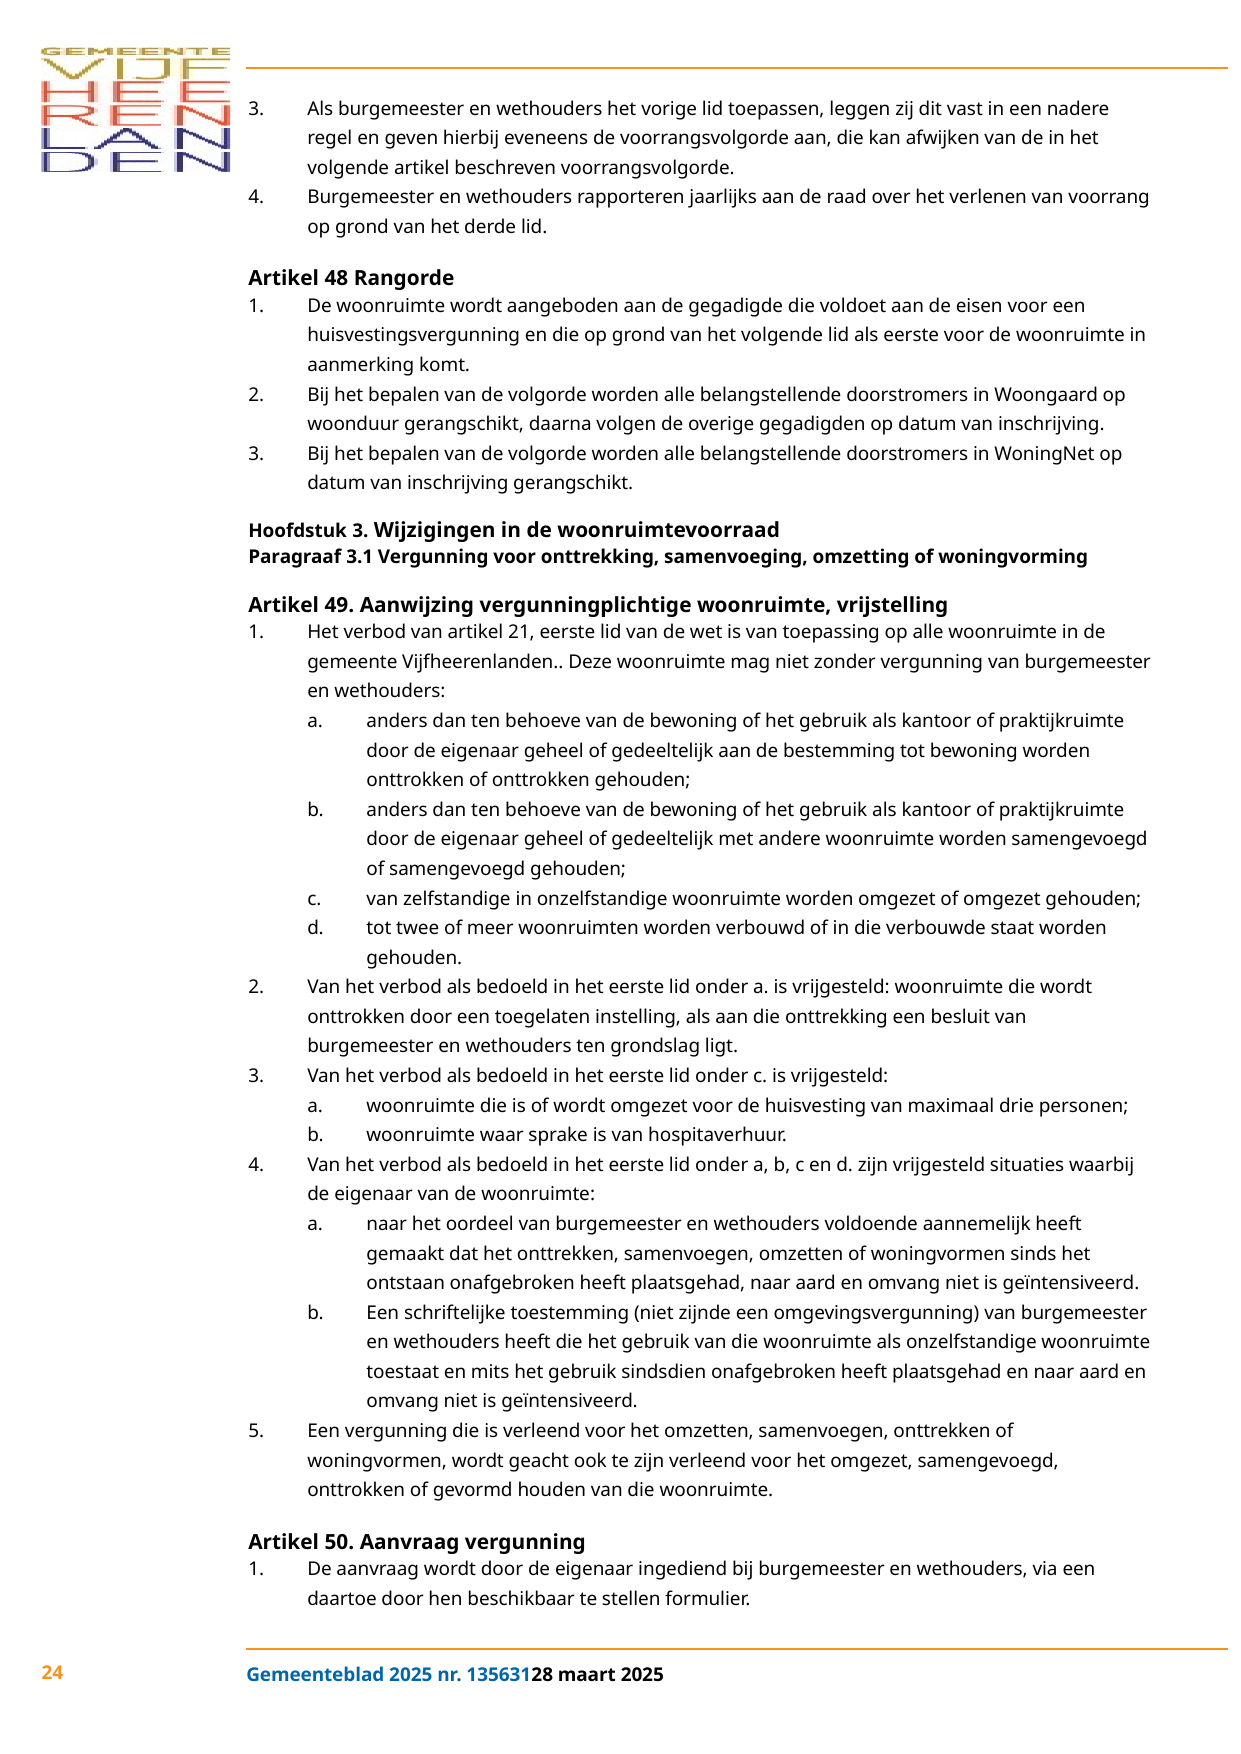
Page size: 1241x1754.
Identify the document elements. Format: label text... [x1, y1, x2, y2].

text Paragraaf 3.1 Vergunning voor onttrekking, samenvoeging, omzetting of woningvorming [248, 543, 1152, 569]
list tot twee of meer woonruimten worden verbouwd of in die verbouwde staat worden gehouden. [307, 914, 1152, 970]
text Artikel 50. Aanvraag vergunning [248, 1527, 1152, 1555]
list Een schriftelijke toestemming (niet zijnde een omgevingsvergunning) van burgemeester en wethouders heeft die het gebruik van die woonruimte als onzelfstandige woonruimte toestaat en mits het gebruik sindsdien onafgebroken heeft plaatsgehad en naar aard en omvang niet is geïntensiveerd. [307, 1299, 1152, 1413]
list woonruimte waar sprake is van hospitaverhuur. [307, 1121, 1152, 1147]
list Het verbod van artikel 21, eerste lid van de wet is van toepassing op alle woonruimte in de gemeente Vijfheerenlanden.. Deze woonruimte mag niet zonder vergunning van burgemeester en wethouders: [248, 618, 1152, 703]
list Van het verbod als bedoeld in het eerste lid onder c. is vrijgesteld: [248, 1062, 1152, 1088]
list De aanvraag wordt door de eigenaar ingediend bij burgemeester en wethouders, via een daartoe door hen beschikbaar te stellen formulier. [248, 1555, 1152, 1611]
list Een vergunning die is verleend voor het omzetten, samenvoegen, onttrekken of woningvormen, wordt geacht ook te zijn verleend voor het omgezet, samengevoegd, onttrokken of gevormd houden van die woonruimte. [248, 1417, 1152, 1502]
list De woonruimte wordt aangeboden aan de gegadigde die voldoet aan de eisen voor een huisvestingsvergunning en die op grond van het volgende lid als eerste voor de woonruimte in aanmerking komt. [248, 292, 1152, 377]
text Artikel 49. Aanwijzing vergunningplichtige woonruimte, vrijstelling [248, 590, 1152, 618]
picture [41, 47, 231, 172]
list Van het verbod als bedoeld in het eerste lid onder a, b, c en d. zijn vrijgesteld situaties waarbij de eigenaar van de woonruimte: [248, 1151, 1152, 1206]
text Artikel 48 Rangorde [248, 263, 1152, 292]
list Bij het bepalen van de volgorde worden alle belangstellende doorstromers in WoningNet op datum van inschrijving gerangschikt. [248, 440, 1152, 495]
list naar het oordeel van burgemeester en wethouders voldoende aannemelijk heeft gemaakt dat het onttrekken, samenvoegen, omzetten of woningvormen sinds het ontstaan onafgebroken heeft plaatsgehad, naar aard en omvang niet is geïntensiveerd. [307, 1210, 1152, 1295]
list woonruimte die is of wordt omgezet voor de huisvesting van maximaal drie personen; [307, 1092, 1152, 1118]
list van zelfstandige in onzelfstandige woonruimte worden omgezet of omgezet gehouden; [307, 885, 1152, 911]
list Als burgemeester en wethouders het vorige lid toepassen, leggen zij dit vast in een nadere regel en geven hierbij eveneens de voorrangsvolgorde aan, die kan afwijken van de in het volgende artikel beschreven voorrangsvolgorde. [248, 95, 1152, 180]
list anders dan ten behoeve van de bewoning of het gebruik als kantoor of praktijkruimte door de eigenaar geheel of gedeeltelijk aan de bestemming tot bewoning worden onttrokken of onttrokken gehouden; [307, 707, 1152, 792]
list Burgemeester en wethouders rapporteren jaarlijks aan de raad over het verlenen van voorrang op grond van het derde lid. [248, 183, 1152, 239]
list anders dan ten behoeve van de bewoning of het gebruik als kantoor of praktijkruimte door de eigenaar geheel of gedeeltelijk met andere woonruimte worden samengevoegd of samengevoegd gehouden; [307, 796, 1152, 881]
list Van het verbod als bedoeld in het eerste lid onder a. is vrijgesteld: woonruimte die wordt onttrokken door een toegelaten instelling, als aan die onttrekking een besluit van burgemeester en wethouders ten grondslag ligt. [248, 973, 1152, 1058]
text Hoofdstuk 3. Wijzigingen in de woonruimtevoorraad [248, 515, 1152, 543]
list Bij het bepalen van de volgorde worden alle belangstellende doorstromers in Woongaard op woonduur gerangschikt, daarna volgen de overige gegadigden op datum van inschrijving. [248, 381, 1152, 436]
